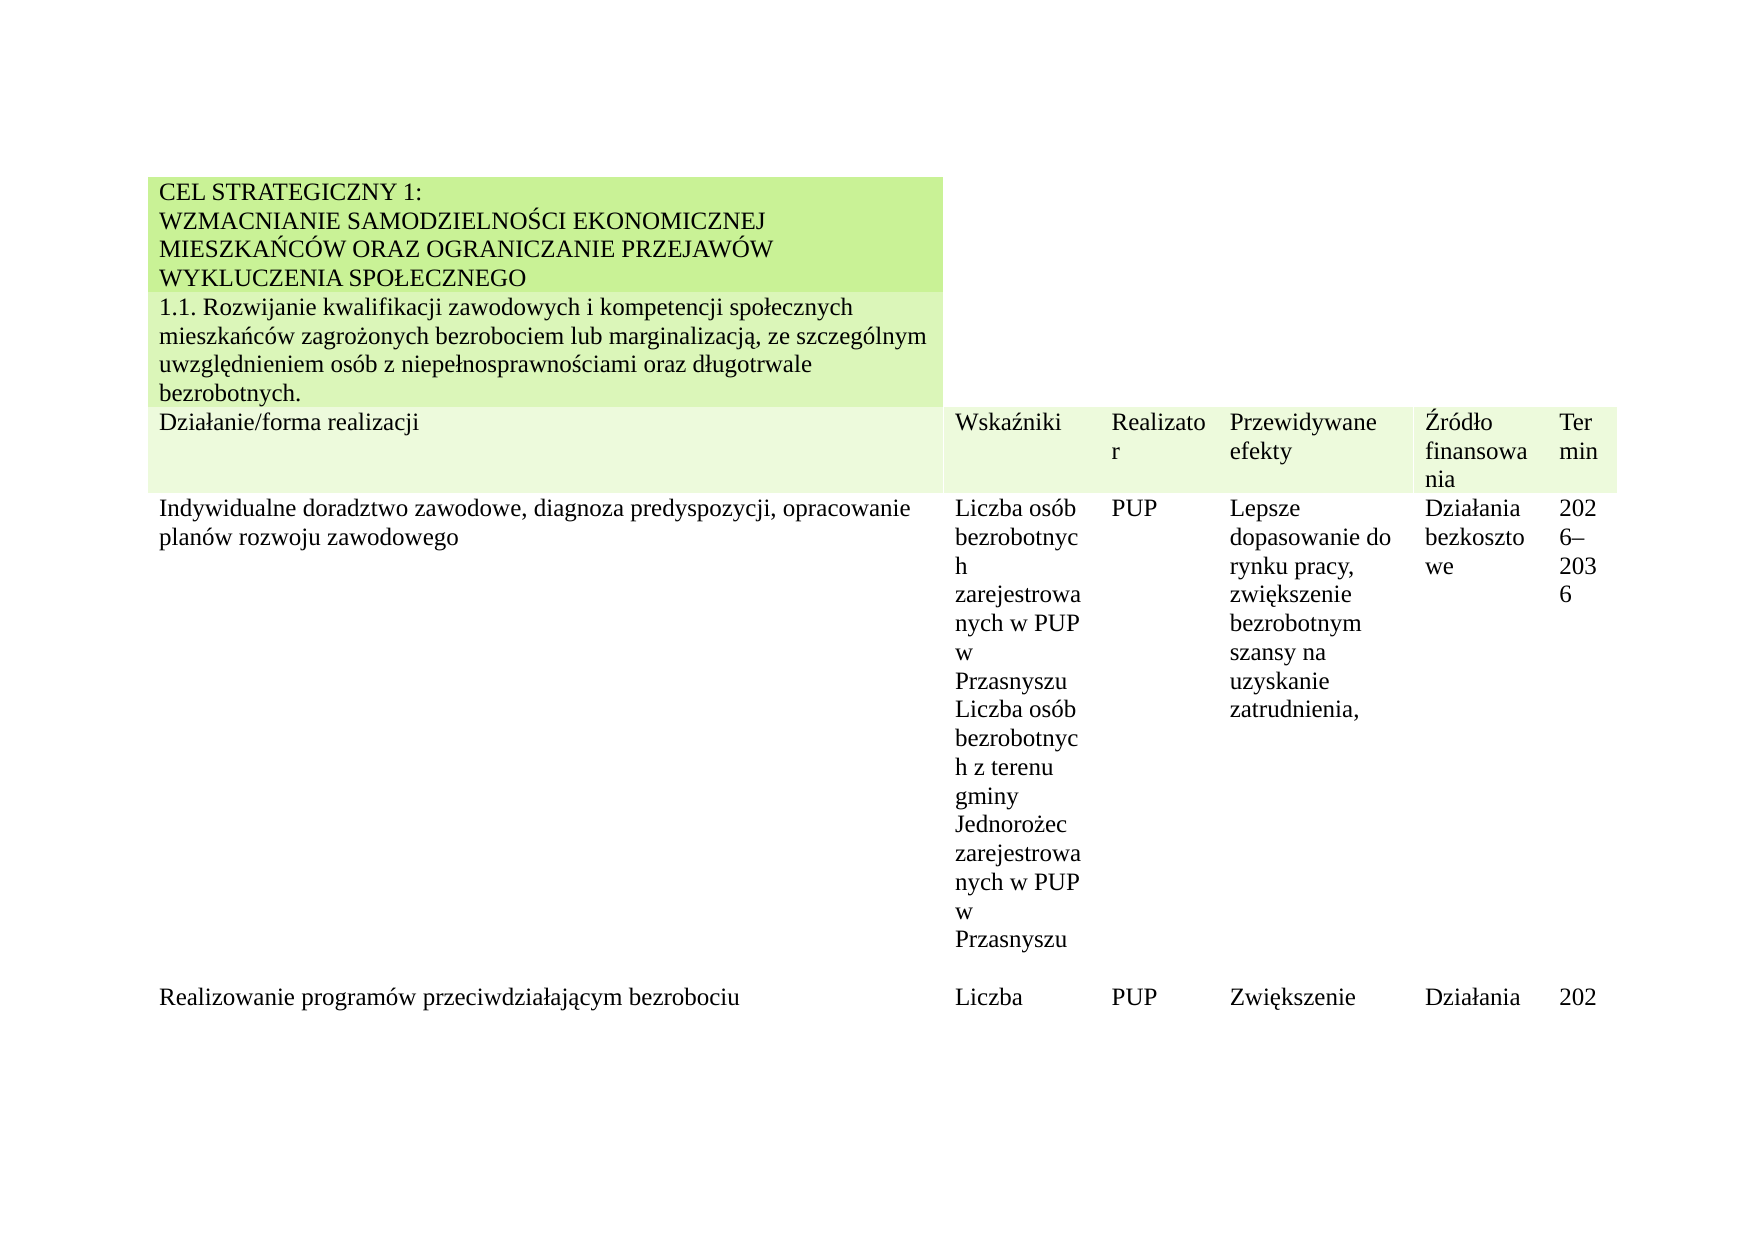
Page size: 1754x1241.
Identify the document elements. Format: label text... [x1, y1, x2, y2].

table_cell Źródło finansowania [1414, 407, 1548, 493]
table_cell 1.1. Rozwijanie kwalifikacji zawodowych i kompetencji społecznych mieszkańców zagrożonych bezrobociem lub marginalizacją, ze szczególnym uwzględnieniem osób z niepełnosprawnościami oraz długotrwale bezrobotnych. [148, 292, 943, 407]
table_cell Przewidywane efekty [1218, 407, 1413, 493]
table_cell Liczba [944, 982, 1100, 1011]
table_cell Działania [1414, 982, 1548, 1011]
table_cell 202 [1548, 982, 1617, 1011]
table_cell Wskaźniki [944, 407, 1100, 493]
table_cell Indywidualne doradztwo zawodowe, diagnoza predyspozycji, opracowanie planów rozwoju zawodowego [148, 493, 943, 982]
table_header CEL STRATEGICZNY 1: WZMACNIANIE SAMODZIELNOŚCI EKONOMICZNEJ MIESZKAŃCÓW ORAZ OGRANICZANIE PRZEJAWÓW WYKLUCZENIA SPOŁECZNEGO [148, 177, 943, 292]
table_cell Liczba osób bezrobotnych zarejestrowanych w PUP w Przasnyszu Liczba osób bezrobotnych z terenu gminy Jednorożec zarejestrowanych w PUP w Przasnyszu [944, 493, 1100, 982]
table_cell 2026–2036 [1548, 493, 1617, 982]
table_cell Realizator [1100, 407, 1218, 493]
table_cell Termin [1548, 407, 1617, 493]
table_header [1548, 177, 1617, 292]
table_header [1100, 177, 1218, 292]
table_cell [944, 292, 1100, 407]
table_cell Działanie/forma realizacji [148, 407, 943, 493]
table_cell [1100, 292, 1218, 407]
table_cell Zwiększenie [1218, 982, 1413, 1011]
table_header [1218, 177, 1413, 292]
table_cell Lepsze dopasowanie do rynku pracy, zwiększenie bezrobotnym szansy na uzyskanie zatrudnienia, [1218, 493, 1413, 982]
table_cell Działania bezkosztowe [1414, 493, 1548, 982]
table_cell Realizowanie programów przeciwdziałającym bezrobociu [148, 982, 943, 1011]
table_header [944, 177, 1100, 292]
table_cell [1414, 292, 1548, 407]
table_cell PUP [1100, 982, 1218, 1011]
table_header [1414, 177, 1548, 292]
table_cell PUP [1100, 493, 1218, 982]
table_cell [1218, 292, 1413, 407]
table_cell [1548, 292, 1617, 407]
